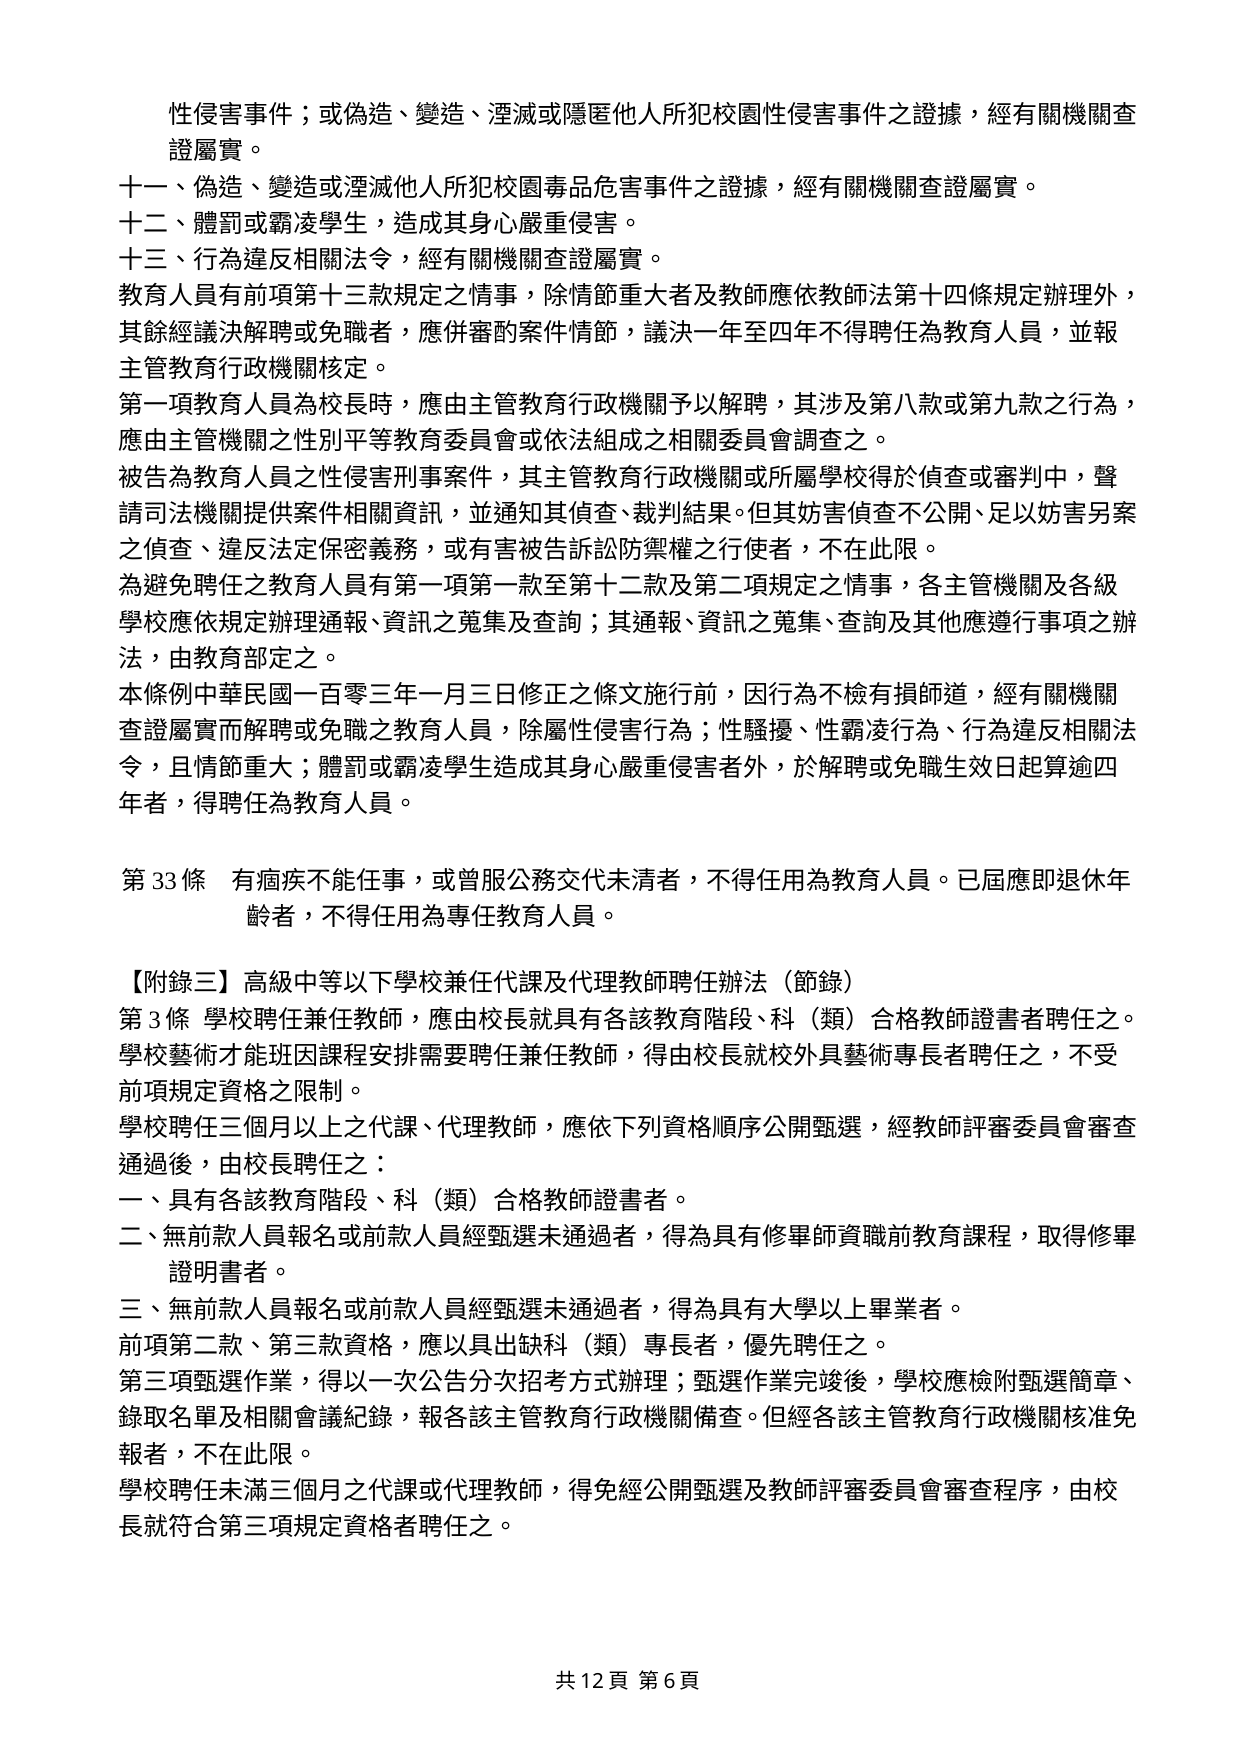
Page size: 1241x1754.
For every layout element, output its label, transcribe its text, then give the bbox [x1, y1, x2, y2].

text 被告為教育人員之性侵害刑事案件，其主管教育行政機關或所屬學校得於偵查或審判中，聲請司法機關提供案件相關資訊，並通知其偵查、裁判結果。但其妨害偵查不公開、足以妨害另案之偵查、違反法定保密義務，或有害被告訴訟防禦權之行使者，不在此限。 [118, 457, 1137, 566]
text 性侵害事件；或偽造、變造、湮滅或隱匿他人所犯校園性侵害事件之證據，經有關機關查證屬實。 [118, 94, 1137, 167]
text 為避免聘任之教育人員有第一項第一款至第十二款及第二項規定之情事，各主管機關及各級學校應依規定辦理通報、資訊之蒐集及查詢；其通報、資訊之蒐集、查詢及其他應遵行事項之辦法，由教育部定之。 [118, 566, 1137, 674]
text 十三、行為違反相關法令，經有關機關查證屬實。 [118, 239, 1137, 276]
text 第一項教育人員為校長時，應由主管教育行政機關予以解聘，其涉及第八款或第九款之行為，應由主管機關之性別平等教育委員會或依法組成之相關委員會調查之。 [118, 384, 1137, 457]
text 十二、體罰或霸凌學生，造成其身心嚴重侵害。 [118, 203, 1137, 239]
text 三、無前款人員報名或前款人員經甄選未通過者，得為具有大學以上畢業者。 [118, 1289, 1137, 1325]
text 第三項甄選作業，得以一次公告分次招考方式辦理；甄選作業完竣後，學校應檢附甄選簡章、錄取名單及相關會議紀錄，報各該主管教育行政機關備查。但經各該主管教育行政機關核准免報者，不在此限。 [118, 1362, 1137, 1470]
text 前項第二款、第三款資格，應以具出缺科（類）專長者，優先聘任之。 [118, 1325, 1137, 1362]
text 【附錄三】高級中等以下學校兼任代課及代理教師聘任辦法（節錄） [118, 962, 1137, 999]
text 學校聘任三個月以上之代課、代理教師，應依下列資格順序公開甄選，經教師評審委員會審查通過後，由校長聘任之： [118, 1108, 1137, 1180]
text 十一、偽造、變造或湮滅他人所犯校園毒品危害事件之證據，經有關機關查證屬實。 [118, 167, 1137, 203]
text 二、無前款人員報名或前款人員經甄選未通過者，得為具有修畢師資職前教育課程，取得修畢證明書者。 [118, 1217, 1137, 1289]
text 學校藝術才能班因課程安排需要聘任兼任教師，得由校長就校外具藝術專長者聘任之，不受前項規定資格之限制。 [118, 1035, 1137, 1108]
text 教育人員有前項第十三款規定之情事，除情節重大者及教師應依教師法第十四條規定辦理外，其餘經議決解聘或免職者，應併審酌案件情節，議決一年至四年不得聘任為教育人員，並報主管教育行政機關核定。 [118, 276, 1137, 384]
text 學校聘任未滿三個月之代課或代理教師，得免經公開甄選及教師評審委員會審查程序，由校長就符合第三項規定資格者聘任之。 [118, 1470, 1137, 1543]
text 第3條 學校聘任兼任教師，應由校長就具有各該教育階段、科（類）合格教師證書者聘任之。 [118, 999, 1137, 1035]
text 一、具有各該教育階段、科（類）合格教師證書者。 [118, 1180, 1137, 1217]
text 本條例中華民國一百零三年一月三日修正之條文施行前，因行為不檢有損師道，經有關機關查證屬實而解聘或免職之教育人員，除屬性侵害行為；性騷擾、性霸凌行為、行為違反相關法令，且情節重大；體罰或霸凌學生造成其身心嚴重侵害者外，於解聘或免職生效日起算逾四年者，得聘任為教育人員。 [118, 674, 1137, 819]
text 第33條 有痼疾不能任事，或曾服公務交代未清者，不得任用為教育人員。已屆應即退休年齡者，不得任用為專任教育人員。 [122, 860, 1137, 933]
